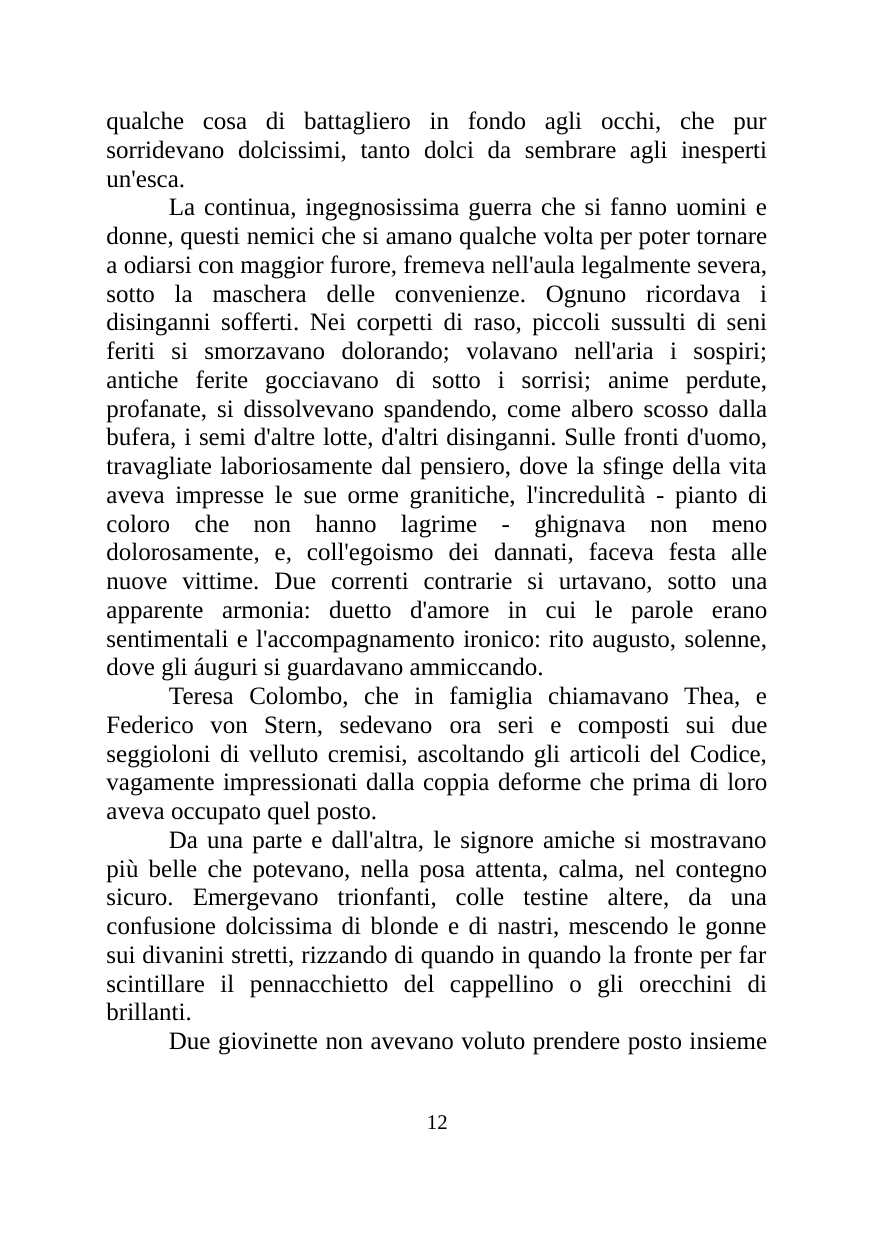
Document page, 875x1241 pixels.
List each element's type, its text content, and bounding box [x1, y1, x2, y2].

text Due giovinette non avevano voluto prendere posto insieme [106, 1026, 768, 1055]
text La continua, ingegnosissima guerra che si fanno uomini e donne, questi nemici che si amano qualche volta per poter tornare a odiarsi con maggior furore, fremeva nell'aula legalmente severa, sotto la maschera delle convenienze. Ognuno ricordava i disinganni sofferti. Nei corpetti di raso, piccoli sussulti di seni feriti si smorzavano dolorando; volavano nell'aria i sospiri; antiche ferite gocciavano di sotto i sorrisi; anime perdute, profanate, si dissolvevano spandendo, come albero scosso dalla bufera, i semi d'altre lotte, d'altri disinganni. Sulle fronti d'uomo, travagliate laboriosamente dal pensiero, dove la sfinge della vita aveva impresse le sue orme granitiche, l'incredulità - pianto di coloro che non hanno lagrime - ghignava non meno dolorosamente, e, coll'egoismo dei dannati, faceva festa alle nuove vittime. Due correnti contrarie si urtavano, sotto una apparente armonia: duetto d'amore in cui le parole erano sentimentali e l'accompagnamento ironico: rito augusto, solenne, dove gli áuguri si guardavano ammiccando. [106, 192, 768, 681]
text Teresa Colombo, che in famiglia chiamavano Thea, e Federico von Stern, sedevano ora seri e composti sui due seggioloni di velluto cremisi, ascoltando gli articoli del Codice, vagamente impressionati dalla coppia deforme che prima di loro aveva occupato quel posto. [106, 681, 768, 825]
text Da una parte e dall'altra, le signore amiche si mostravano più belle che potevano, nella posa attenta, calma, nel contegno sicuro. Emergevano trionfanti, colle testine altere, da una confusione dolcissima di blonde e di nastri, mescendo le gonne sui divanini stretti, rizzando di quando in quando la fronte per far scintillare il pennacchietto del cappellino o gli orecchini di brillanti. [106, 825, 768, 1026]
text qualche cosa di battagliero in fondo agli occhi, che pur sorridevano dolcissimi, tanto dolci da sembrare agli inesperti un'esca. [106, 106, 768, 192]
